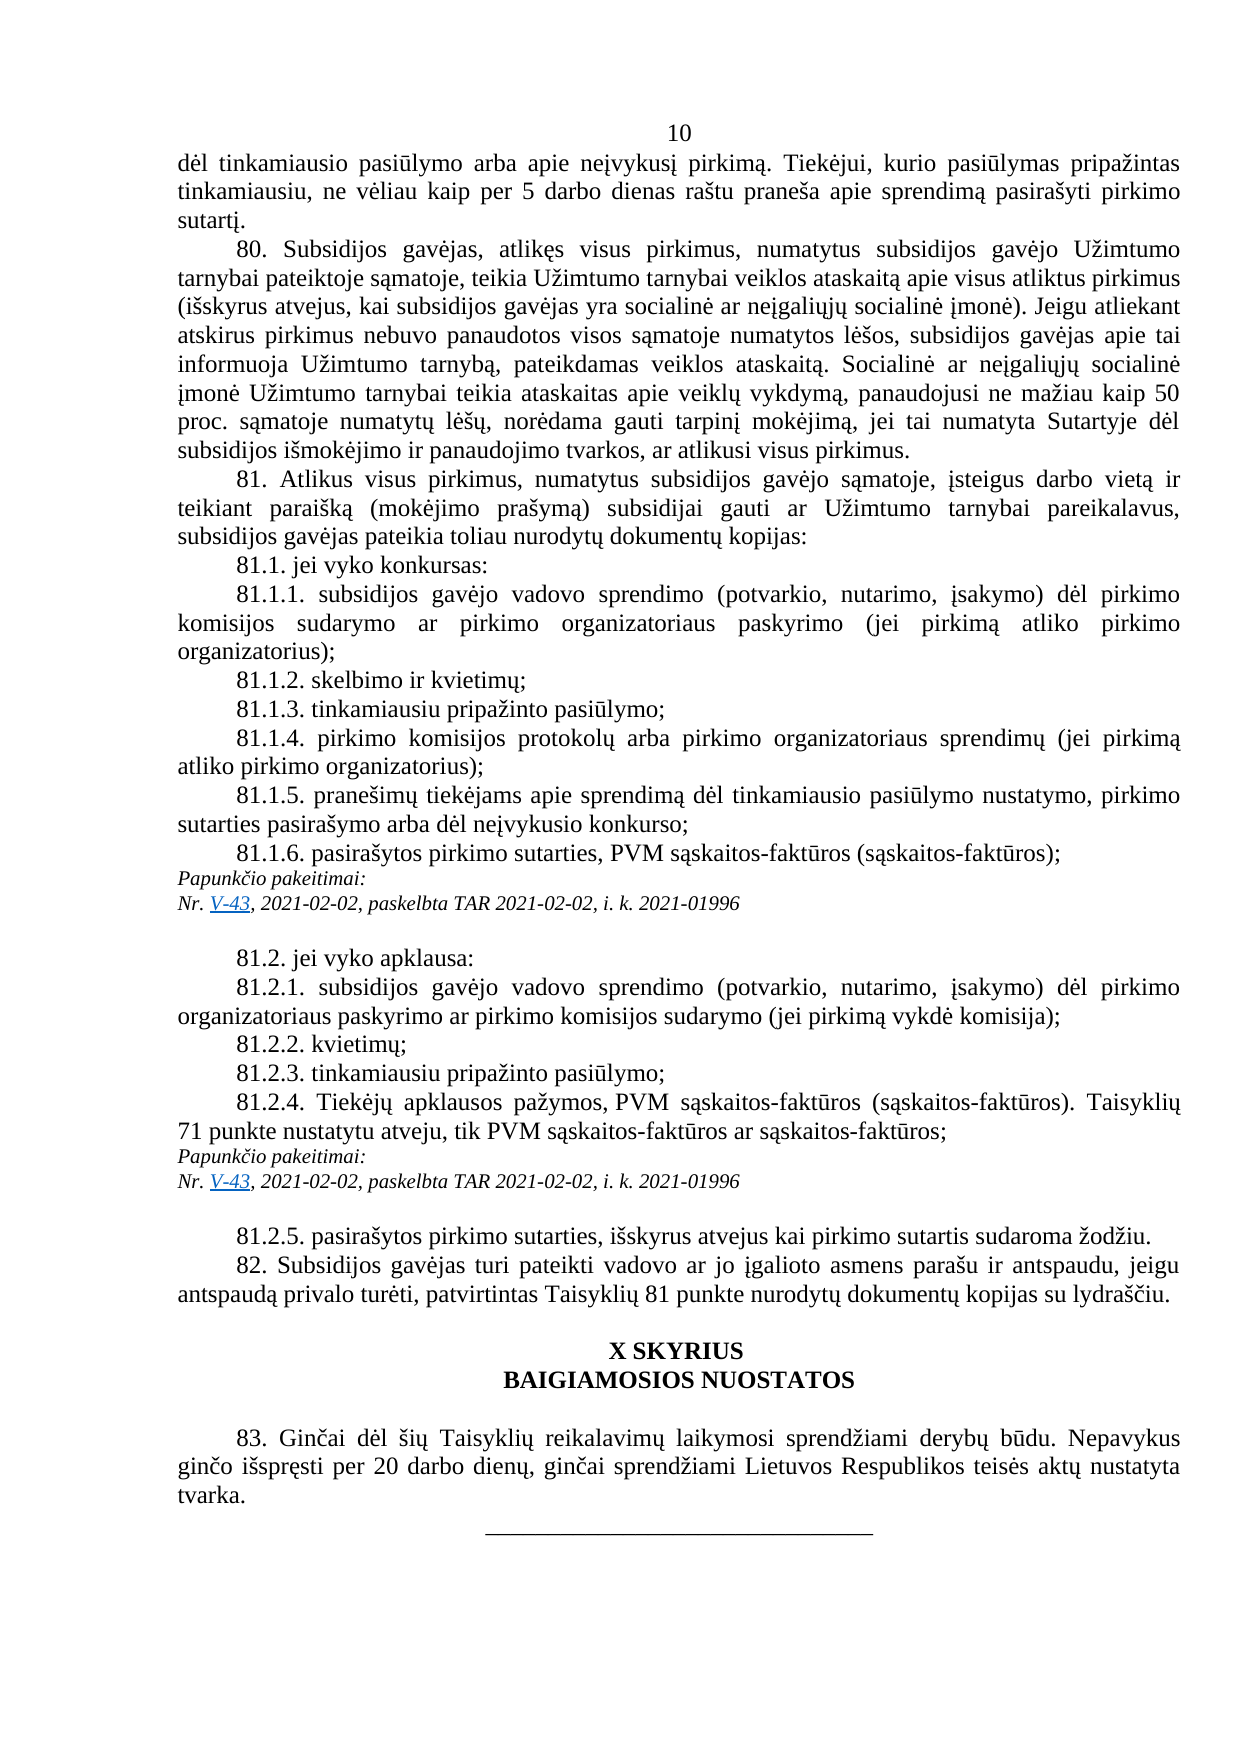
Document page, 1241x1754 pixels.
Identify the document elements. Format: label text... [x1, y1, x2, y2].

text 81.1.5. pranešimų tiekėjams apie sprendimą dėl tinkamiausio pasiūlymo nustatymo, pirkimo sutarties pasirašymo arba dėl neįvykusio konkurso; [177, 780, 1181, 838]
text _______________________________ [177, 1509, 1181, 1538]
text Nr. V-43, 2021-02-02, paskelbta TAR 2021-02-02, i. k. 2021-01996 [177, 1168, 1181, 1193]
text 81.2. jei vyko apklausa: [177, 943, 1181, 972]
text 81.2.3. tinkamiausiu pripažinto pasiūlymo; [177, 1058, 1181, 1087]
text 81.1.6. pasirašytos pirkimo sutarties, PVM sąskaitos-faktūros (sąskaitos-faktūros); [177, 838, 1181, 866]
text Papunkčio pakeitimai: [177, 1144, 1181, 1168]
text 81.1.3. tinkamiausiu pripažinto pasiūlymo; [177, 694, 1181, 723]
subtitle dėl tinkamiausio pasiūlymo arba apie neįvykusį pirkimą. Tiekėjui, kurio pasiūlymas pripažintas tinkamiausiu, ne vėliau kaip per 5 darbo dienas raštu praneša apie sprendimą pasirašyti pirkimo sutartį. [177, 148, 1181, 234]
text 80. Subsidijos gavėjas, atlikęs visus pirkimus, numatytus subsidijos gavėjo Užimtumo tarnybai pateiktoje sąmatoje, teikia Užimtumo tarnybai veiklos ataskaitą apie visus atliktus pirkimus (išskyrus atvejus, kai subsidijos gavėjas yra socialinė ar neįgaliųjų socialinė įmonė). Jeigu atliekant atskirus pirkimus nebuvo panaudotos visos sąmatoje numatytos lėšos, subsidijos gavėjas apie tai informuoja Užimtumo tarnybą, pateikdamas veiklos ataskaitą. Socialinė ar neįgaliųjų socialinė įmonė Užimtumo tarnybai teikia ataskaitas apie veiklų vykdymą, panaudojusi ne mažiau kaip 50 proc. sąmatoje numatytų lėšų, norėdama gauti tarpinį mokėjimą, jei tai numatyta Sutartyje dėl subsidijos išmokėjimo ir panaudojimo tvarkos, ar atlikusi visus pirkimus. [177, 234, 1181, 464]
text 81.1.1. subsidijos gavėjo vadovo sprendimo (potvarkio, nutarimo, įsakymo) dėl pirkimo komisijos sudarymo ar pirkimo organizatoriaus paskyrimo (jei pirkimą atliko pirkimo organizatorius); [177, 579, 1181, 665]
text 81.1.4. pirkimo komisijos protokolų arba pirkimo organizatoriaus sprendimų (jei pirkimą atliko pirkimo organizatorius); [177, 723, 1181, 780]
text X SKYRIUS [177, 1336, 1181, 1365]
text 81.1. jei vyko konkursas: [177, 550, 1181, 579]
text Papunkčio pakeitimai: [177, 866, 1181, 890]
text 83. Ginčai dėl šių Taisyklių reikalavimų laikymosi sprendžiami derybų būdu. Nepavykus ginčo išspręsti per 20 darbo dienų, ginčai sprendžiami Lietuvos Respublikos teisės aktų nustatyta tvarka. [177, 1423, 1181, 1509]
text Nr. V-43, 2021-02-02, paskelbta TAR 2021-02-02, i. k. 2021-01996 [177, 890, 1181, 914]
text 81.2.4. Tiekėjų apklausos pažymos, PVM sąskaitos-faktūros (sąskaitos-faktūros). Taisyklių 71 punkte nustatytu atveju, tik PVM sąskaitos-faktūros ar sąskaitos-faktūros; [177, 1087, 1181, 1144]
text 81.2.2. kvietimų; [177, 1029, 1181, 1058]
text BAIGIAMOSIOS NUOSTATOS [177, 1365, 1181, 1394]
text 81.1.2. skelbimo ir kvietimų; [177, 665, 1181, 694]
text 81. Atlikus visus pirkimus, numatytus subsidijos gavėjo sąmatoje, įsteigus darbo vietą ir teikiant paraišką (mokėjimo prašymą) subsidijai gauti ar Užimtumo tarnybai pareikalavus, subsidijos gavėjas pateikia toliau nurodytų dokumentų kopijas: [177, 464, 1181, 550]
text 81.2.5. pasirašytos pirkimo sutarties, išskyrus atvejus kai pirkimo sutartis sudaroma žodžiu. [177, 1221, 1181, 1250]
text 81.2.1. subsidijos gavėjo vadovo sprendimo (potvarkio, nutarimo, įsakymo) dėl pirkimo organizatoriaus paskyrimo ar pirkimo komisijos sudarymo (jei pirkimą vykdė komisija); [177, 972, 1181, 1029]
text 82. Subsidijos gavėjas turi pateikti vadovo ar jo įgalioto asmens parašu ir antspaudu, jeigu antspaudą privalo turėti, patvirtintas Taisyklių 81 punkte nurodytų dokumentų kopijas su lydraščiu. [177, 1250, 1181, 1308]
